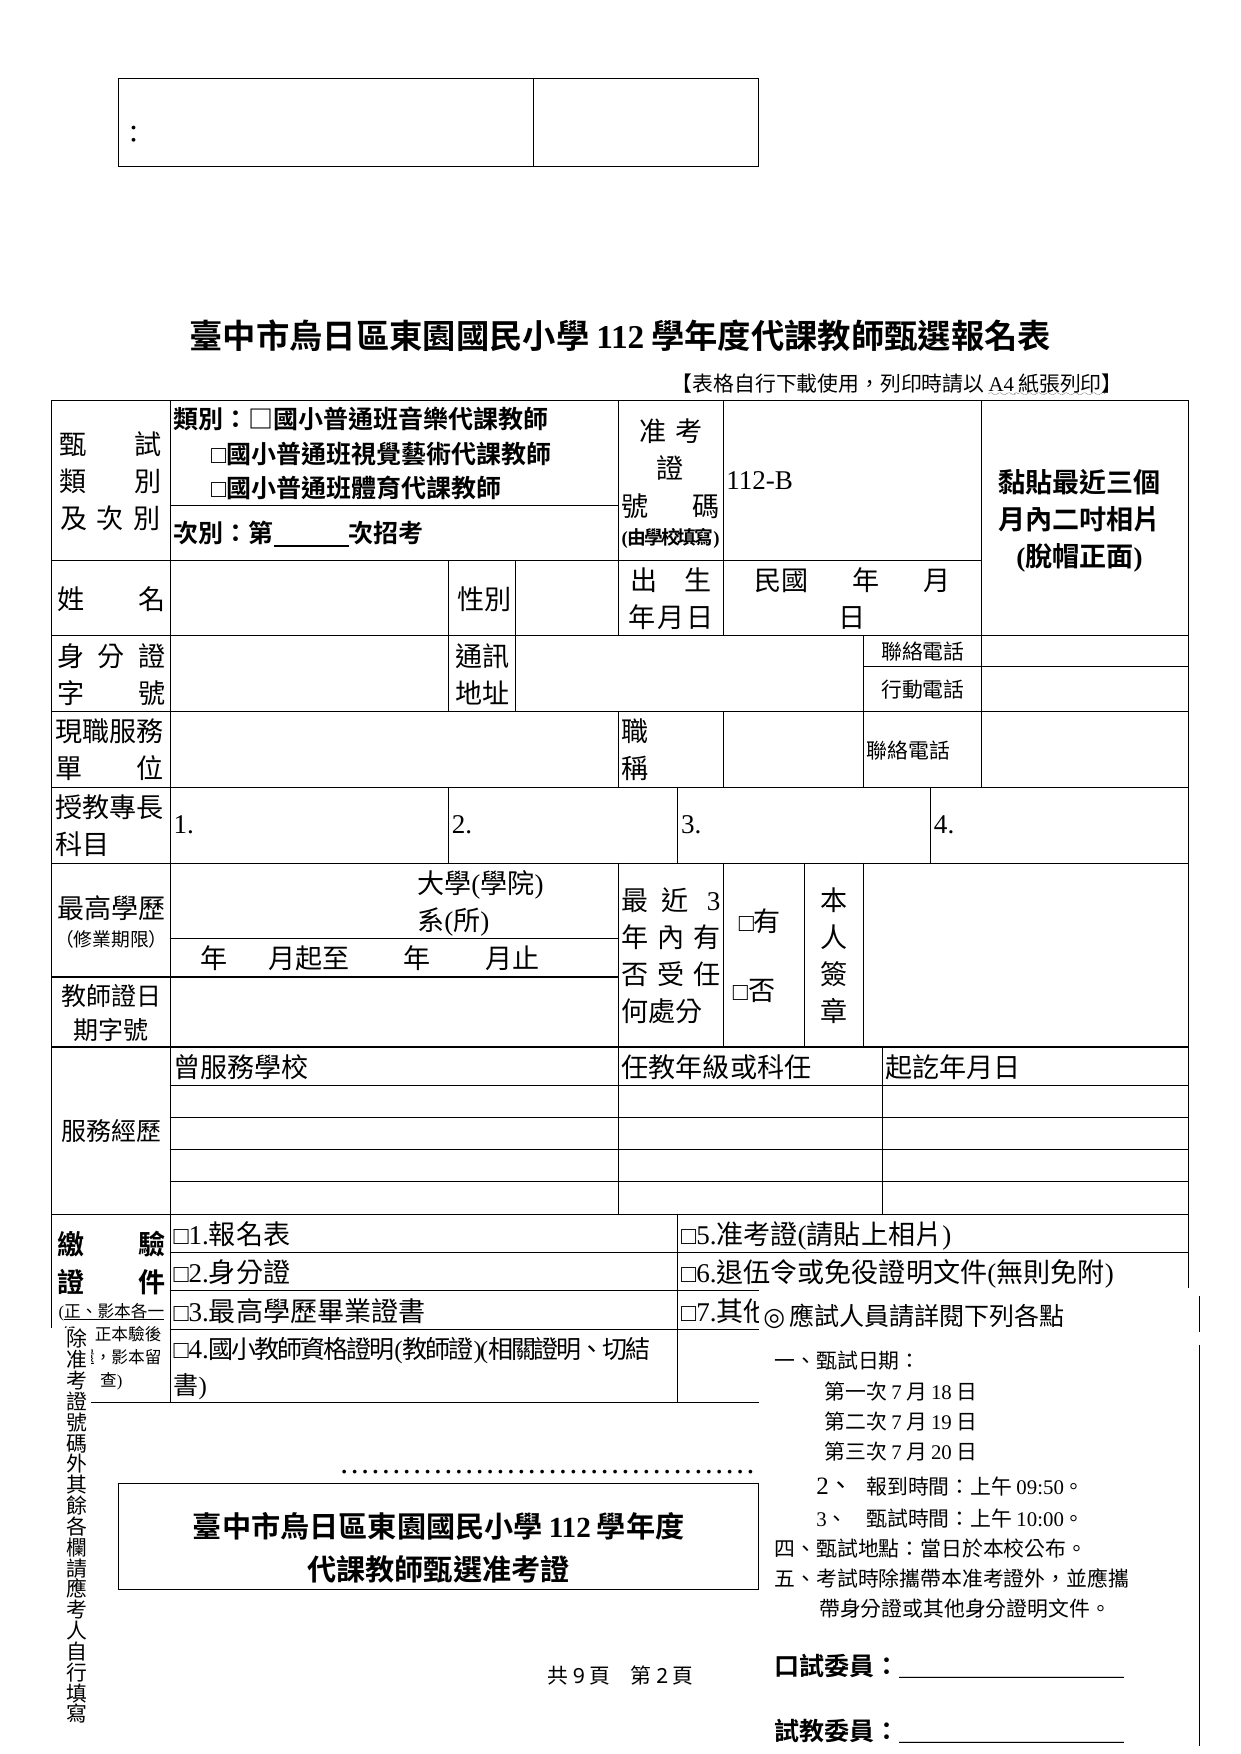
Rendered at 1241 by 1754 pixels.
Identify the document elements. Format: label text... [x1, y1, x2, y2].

list 報到時間：上午09:50。 [816, 1466, 1199, 1502]
table_cell [171, 1118, 618, 1149]
table_cell 職 稱 [619, 712, 723, 787]
table_cell 出 生 年月日 [619, 561, 723, 635]
list 應試人員請詳閱下列各點 [763, 1296, 1199, 1332]
table_cell 本人 簽章 [805, 864, 863, 1046]
table_cell 身 分 證 字 號 [52, 636, 170, 711]
table_cell [883, 1182, 1188, 1213]
table_cell [171, 1182, 618, 1213]
table_header 類別：□國小普通班音樂代課教師 □國小普通班視覺藝術代課教師 □國小普通班體育代課教師 [171, 401, 618, 504]
table_cell 聯絡電話 [864, 636, 981, 666]
table_cell □6.退伍令或免役證明文件(無則免附) [678, 1253, 1188, 1290]
text 第三次7月20日 [824, 1435, 1199, 1466]
table_cell □4.國小教師資格證明(教師證)(相關證明、切結書) [171, 1330, 677, 1402]
table_cell [534, 79, 758, 166]
table_cell [171, 712, 618, 787]
table_cell 4. [931, 788, 1188, 862]
table_cell □7.其他 [678, 1291, 759, 1328]
table_cell [982, 712, 1188, 787]
table_cell [678, 1330, 759, 1402]
table_cell 2. [449, 788, 677, 862]
text ……………………………………………… [118, 1288, 1215, 1754]
table_cell 繳 驗 證 件 (正、影本各一份，正本驗後發還，影本留查) [52, 1215, 170, 1402]
table_cell 教師證日期字號 [52, 978, 170, 1046]
table_header 甄 試 類 別 及 次 別 [52, 401, 170, 560]
table_cell 1. [171, 788, 448, 862]
table_cell 年 月起至 年 月止 [171, 939, 618, 976]
table_cell [516, 636, 863, 711]
table_cell [516, 561, 618, 635]
table_cell 授教專長科目 [52, 788, 170, 862]
table_cell 現職服務單 位 [52, 712, 170, 787]
table_cell [724, 712, 863, 787]
text 第一次7月18日 [824, 1375, 1199, 1405]
text 臺中市烏日區東園國民小學112學年度代課教師甄選報名表 [118, 292, 1122, 354]
table_cell 次別：第 次招考 [171, 506, 618, 560]
text 一、甄試日期： [774, 1345, 1199, 1375]
table_cell [619, 1118, 882, 1149]
text ……………………………………………… [41, 1328, 61, 1754]
table_header 黏貼最近三個 月內二吋相片 (脫帽正面) [982, 401, 1188, 635]
table_cell [171, 561, 448, 635]
text 第二次7月19日 [824, 1405, 1199, 1435]
table_cell [883, 1150, 1188, 1181]
table_cell 性別 [449, 561, 515, 635]
table_cell 曾服務學校 [171, 1048, 618, 1085]
table_cell 起訖年月日 [883, 1048, 1188, 1085]
table_cell [883, 1118, 1188, 1149]
table_cell [171, 1150, 618, 1181]
text 除准考證號碼外其餘各欄請應考人自行填寫 [61, 1328, 91, 1754]
table_cell [171, 978, 618, 1046]
table_cell □5.准考證(請貼上相片) [678, 1215, 1188, 1252]
table_cell ： [119, 79, 533, 166]
table_cell 民國 年 月 日 [724, 561, 981, 635]
table_cell [982, 636, 1188, 666]
table_cell [171, 1086, 618, 1117]
table_cell 最近3年內有否受任何處分 [619, 864, 723, 1046]
table_cell [982, 667, 1188, 711]
table_cell □2.身分證 [171, 1253, 677, 1290]
text 四、甄試地點：當日於本校公布。 [774, 1532, 1199, 1562]
text 口試委員：＿＿＿＿＿＿＿＿＿ [774, 1647, 1199, 1683]
table_cell [619, 1150, 882, 1181]
table_cell □1.報名表 [171, 1215, 677, 1252]
list 甄試時間：上午10:00。 [816, 1502, 1199, 1532]
table_cell 行動電話 [864, 667, 981, 711]
table_cell [619, 1182, 882, 1213]
table_cell 最高學歷（修業期限） [52, 864, 170, 976]
table_cell 任教年級或科任 [619, 1048, 882, 1085]
text 試教委員：＿＿＿＿＿＿＿＿＿ [774, 1712, 1199, 1746]
table_cell 大學(學院) 系(所) [171, 864, 618, 938]
table_cell 服務經歷 [52, 1048, 170, 1213]
table_cell [619, 1086, 882, 1117]
table_cell 通訊 地址 [449, 636, 515, 711]
table_cell □有 □否 [724, 864, 804, 1046]
table_cell 姓 名 [52, 561, 170, 635]
table_header 112-B [724, 401, 981, 560]
table_header 臺中市烏日區東園國民小學112學年度 代課教師甄選准考證 [119, 1484, 758, 1588]
text 五、考試時除攜帶本准考證外，並應攜帶身分證或其他身分證明文件。 [774, 1562, 1199, 1623]
table_cell □3.最高學歷畢業證書 [171, 1291, 677, 1328]
table_cell [883, 1086, 1188, 1117]
table_cell [171, 636, 448, 711]
table_cell 聯絡電話 [864, 712, 981, 787]
table_cell 3. [678, 788, 930, 862]
text 【表格自行下載使用，列印時請以A4紙張列印】 [118, 354, 1122, 400]
table_header 准 考 證 號 碼 (由學校填寫) [619, 401, 723, 560]
table_cell [864, 864, 1188, 1046]
